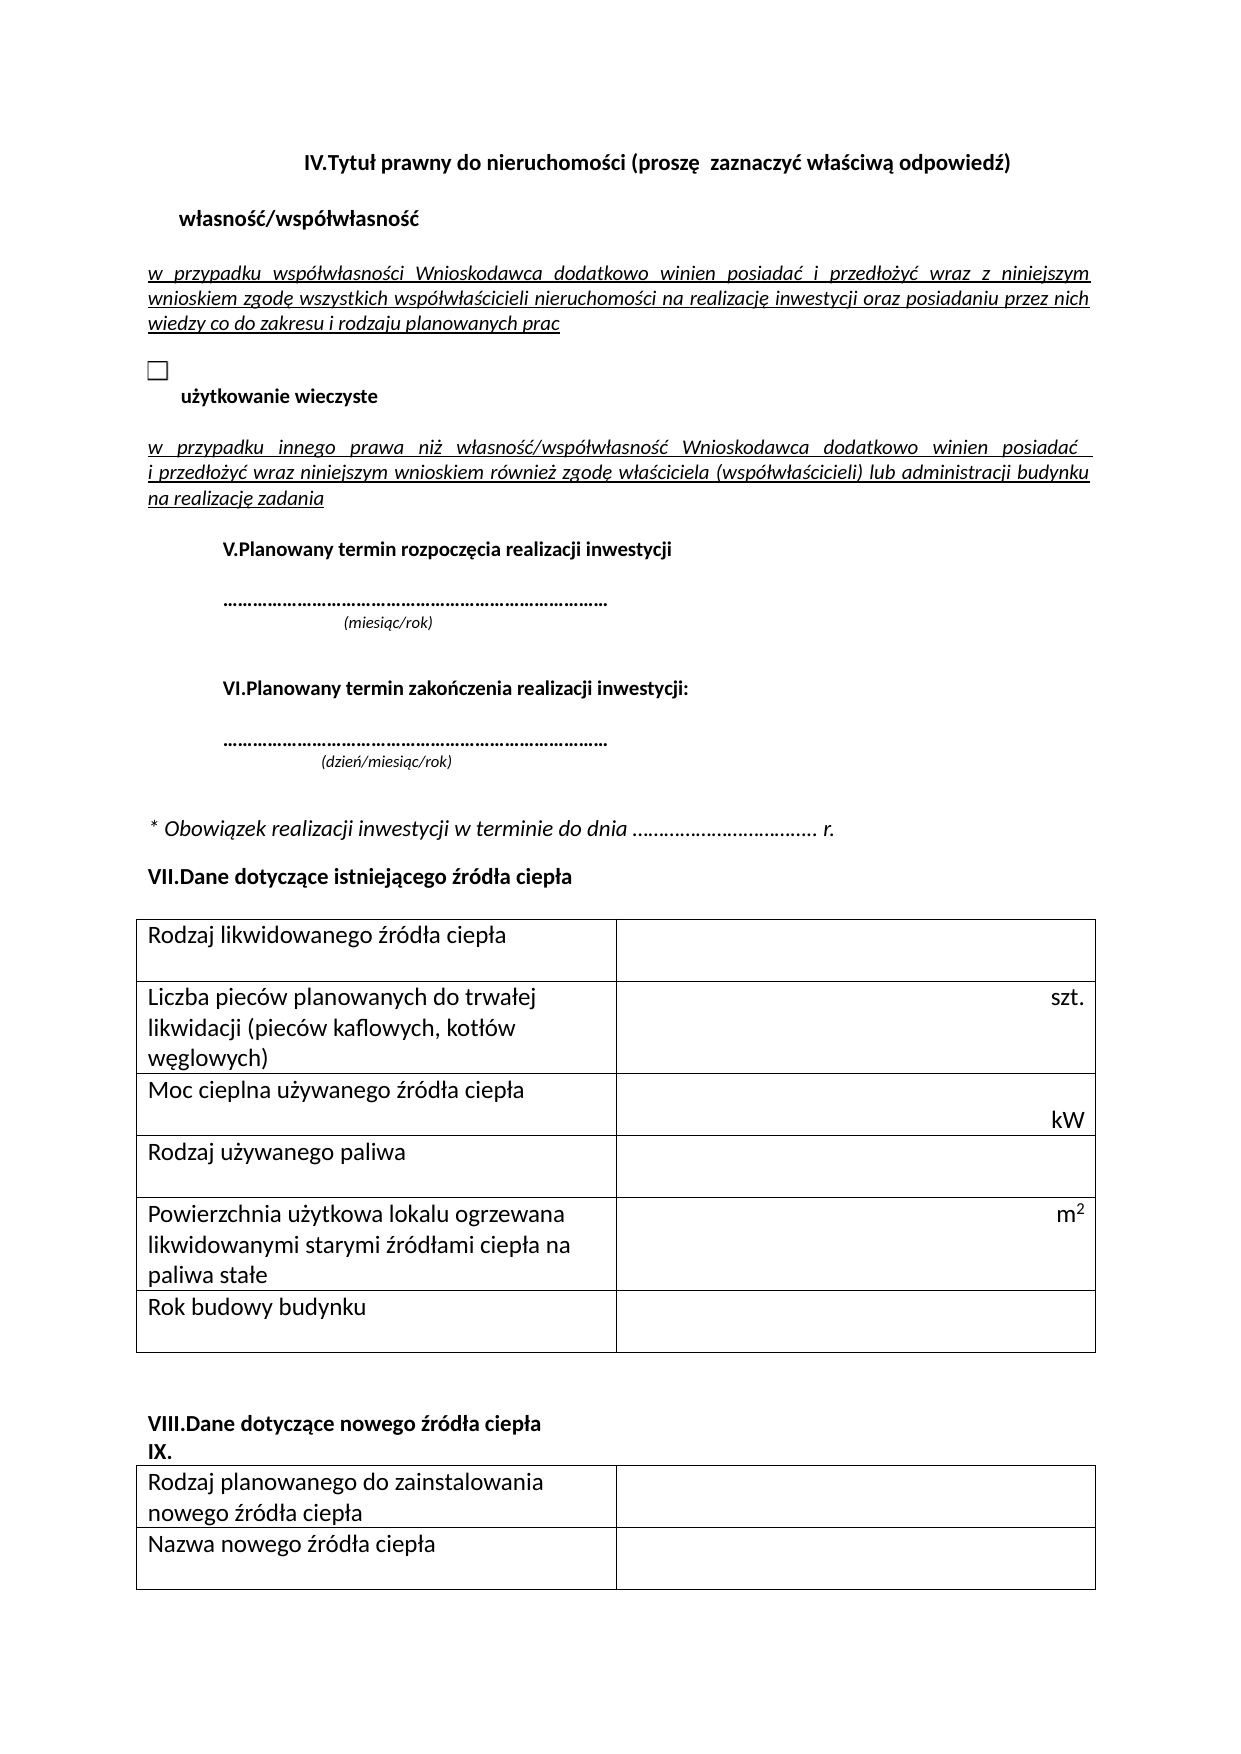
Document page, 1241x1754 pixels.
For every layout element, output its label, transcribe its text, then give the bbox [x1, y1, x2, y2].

table_cell Moc cieplna używanego źródła ciepła [137, 1074, 616, 1135]
list Planowany termin zakończenia realizacji inwestycji: [223, 675, 1093, 700]
table_cell [617, 1136, 1095, 1197]
table_header Rodzaj likwidowanego źródła ciepła [137, 920, 616, 981]
text w przypadku innego prawa niż własność/współwłasność Wnioskodawca dodatkowo winien posiadać [148, 434, 1093, 456]
table_cell kW [617, 1074, 1095, 1135]
text (dzień/miesiąc/rok) [148, 751, 1093, 771]
table_cell Liczba pieców planowanych do trwałej likwidacji (pieców kaflowych, kotłów węglowych) [137, 982, 616, 1073]
list Planowany termin rozpoczęcia realizacji inwestycji [223, 536, 1093, 561]
text użytkowanie wieczyste [148, 383, 1093, 409]
table_header Rodzaj planowanego do zainstalowania nowego źródła ciepła [137, 1466, 616, 1527]
table_cell [617, 1528, 1095, 1589]
text w przypadku współwłasności Wnioskodawca dodatkowo winien posiadać i przedłożyć wraz z niniejszym wnioskiem zgodę wszystkich współwłaścicieli nieruchomości na realizację inwestycji oraz posiadaniu przez nich wiedzy co do zakresu i rodzaju planowanych prac [148, 260, 1093, 336]
list Dane dotyczące nowego źródła ciepła [148, 1409, 1093, 1437]
table_cell Rok budowy budynku [137, 1291, 616, 1352]
table_cell Rodzaj używanego paliwa [137, 1136, 616, 1197]
text * Obowiązek realizacji inwestycji w terminie do dnia …………………………….. r. [148, 814, 1093, 842]
table_cell Nazwa nowego źródła ciepła [137, 1528, 616, 1589]
list Dane dotyczące istniejącego źródła ciepła [148, 862, 1093, 890]
list …………………………………………………………………… [223, 587, 1093, 612]
table_header [617, 1466, 1095, 1527]
list Tytuł prawny do nieruchomości (proszę zaznaczyć właściwą odpowiedź) [223, 148, 1093, 176]
table_cell [617, 1291, 1095, 1352]
text własność/współwłasność [148, 204, 1093, 232]
table_cell m2 [617, 1198, 1095, 1290]
list …………………………………………………………………… [223, 726, 1093, 751]
table_cell szt. [617, 982, 1095, 1073]
text (miesiąc/rok) [148, 612, 1093, 632]
text i przedłożyć wraz niniejszym wnioskiem również zgodę właściciela (współwłaścicieli) lub administracji budynku na realizację zadania [148, 457, 1093, 510]
table_cell Powierzchnia użytkowa lokalu ogrzewana likwidowanymi starymi źródłami ciepła na paliwa stałe [137, 1198, 616, 1290]
table_header [617, 920, 1095, 981]
